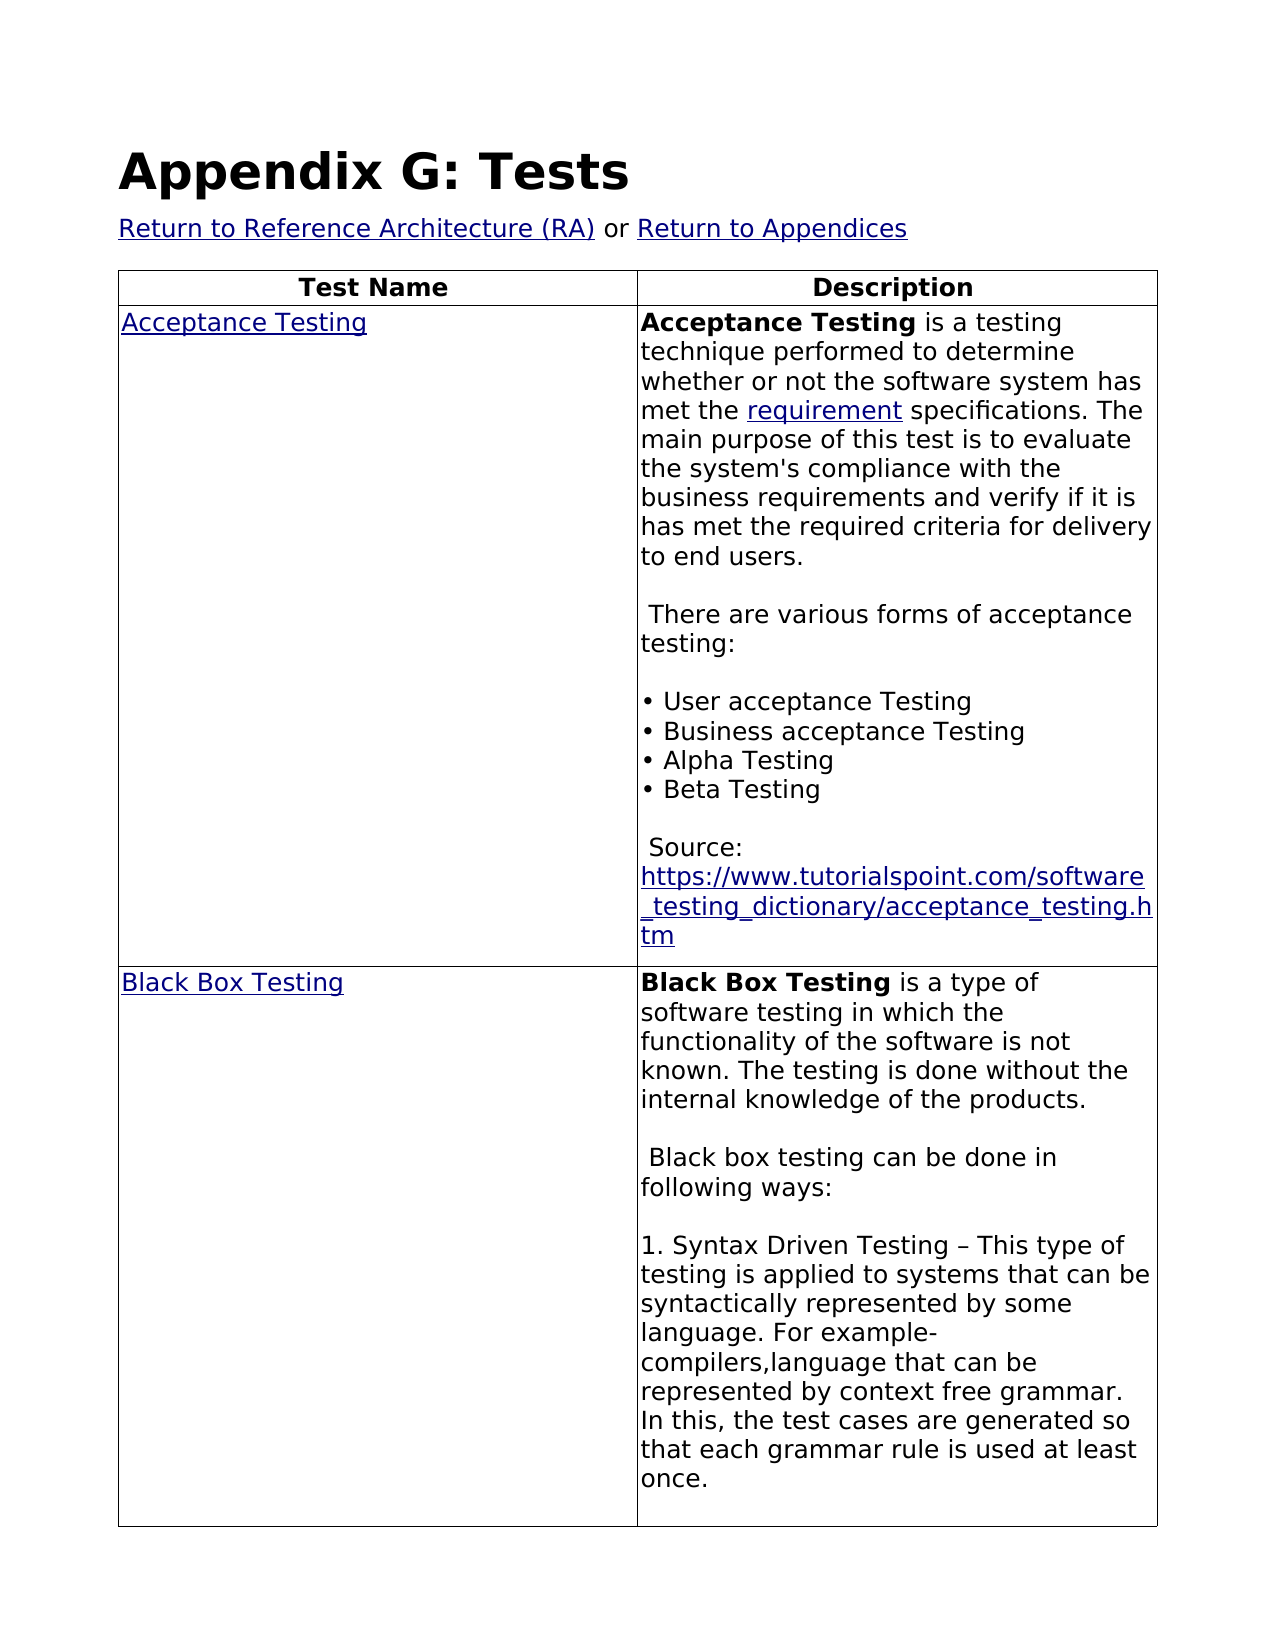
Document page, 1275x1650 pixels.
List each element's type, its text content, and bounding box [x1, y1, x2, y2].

text Return to Reference Architecture (RA) or Return to Appendices [118, 214, 1157, 243]
table_header Description [638, 271, 1157, 305]
subtitle Appendix G: Tests [118, 143, 1157, 201]
table_cell Black Box Testing [119, 967, 637, 1526]
table_cell Black Box Testing is a type of software testing in which the functionality of the software is not known. The testing is done without the internal knowledge of the products. Black box testing can be done in following ways: 1. Syntax Driven Testing – This type of testing is applied to systems that can be syntactically represented by some language. For example- compilers,language that can be represented by context free grammar. In this, the test cases are generated so that each grammar rule is used at least once. [638, 967, 1157, 1526]
table_header Test Name [119, 271, 637, 305]
table_cell Acceptance Testing [119, 306, 637, 966]
table_cell Acceptance Testing is a testing technique performed to determine whether or not the software system has met the requirement specifications. The main purpose of this test is to evaluate the system's compliance with the business requirements and verify if it is has met the required criteria for delivery to end users. There are various forms of acceptance testing: • User acceptance Testing • Business acceptance Testing • Alpha Testing • Beta Testing Source: https://www.tutorialspoint.com/software_testing_dictionary/acceptance_testing.htm [638, 306, 1157, 966]
